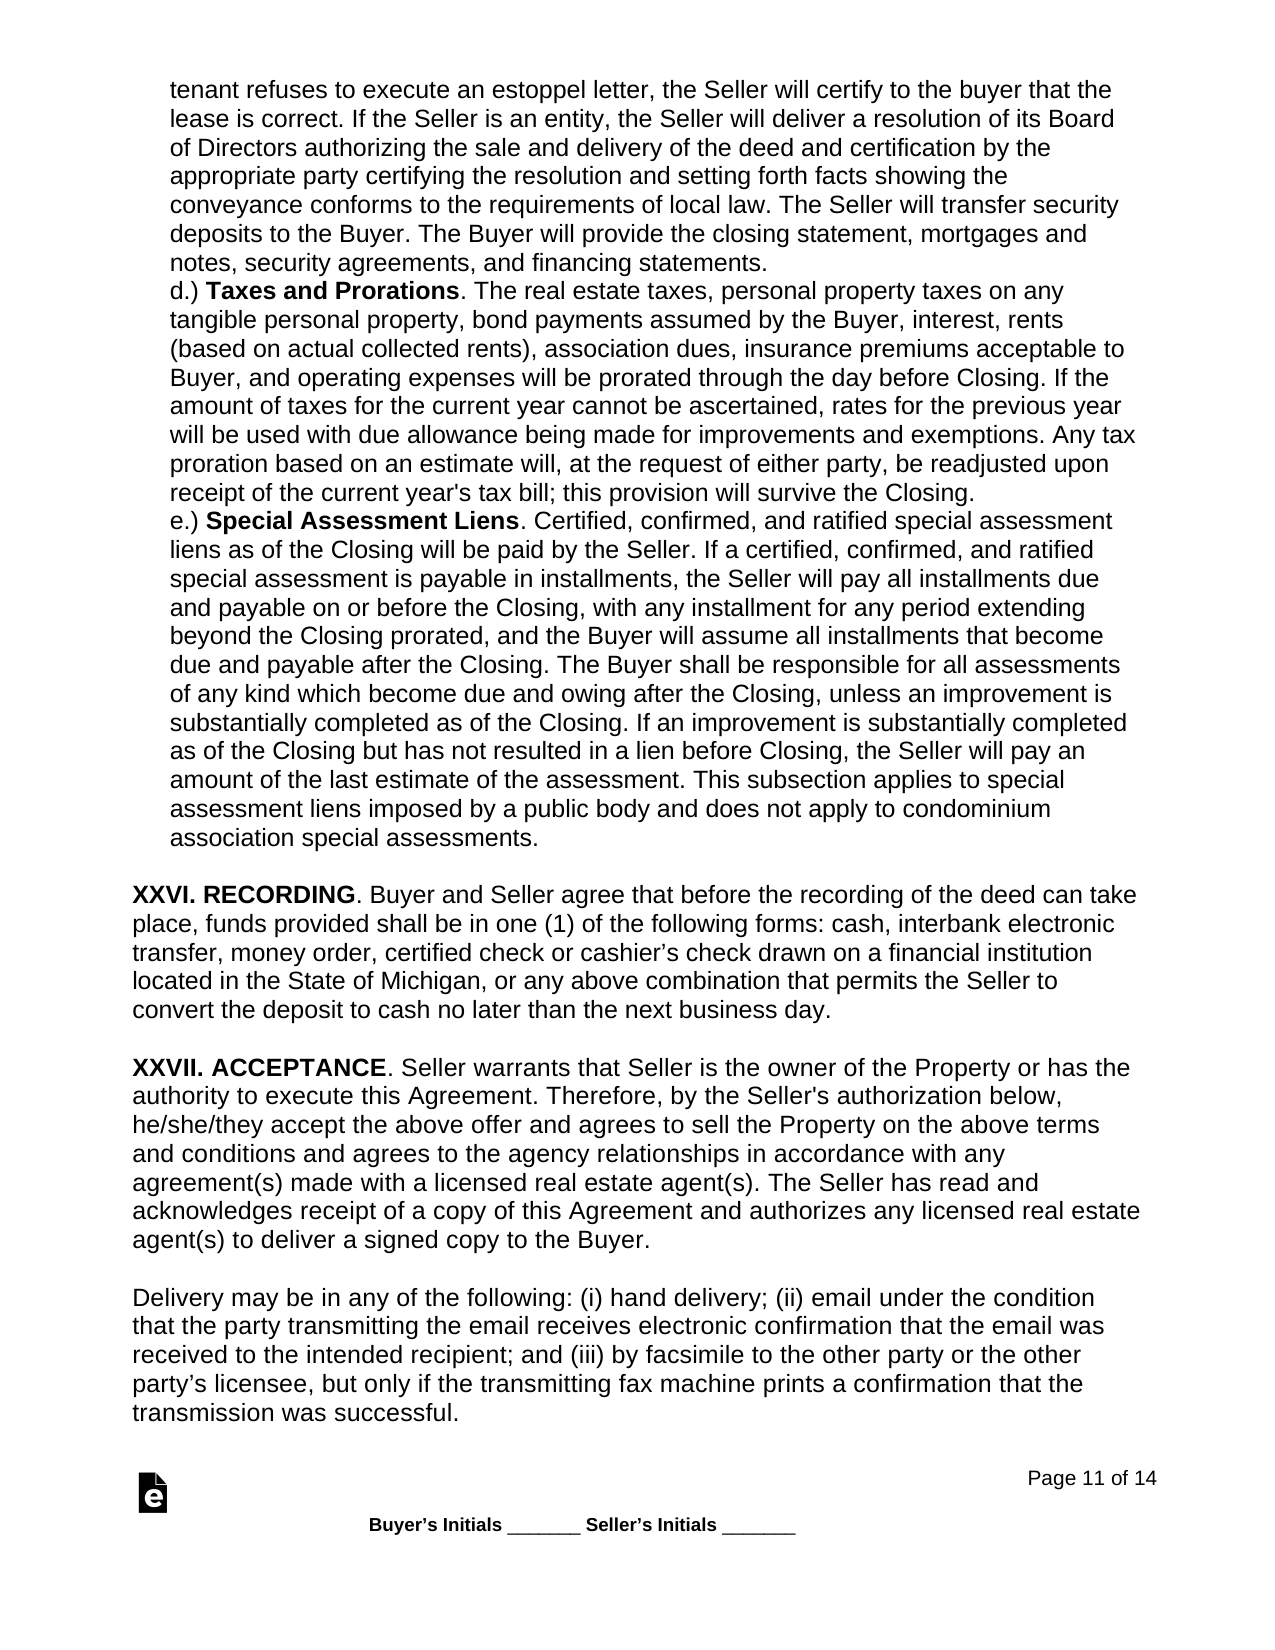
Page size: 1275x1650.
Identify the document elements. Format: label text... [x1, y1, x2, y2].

text XXVI. RECORDING. Buyer and Seller agree that before the recording of the deed can take place, funds provided shall be in one (1) of the following forms: cash, interbank electronic transfer, money order, certified check or cashier’s check drawn on a financial institution located in the State of Michigan, or any above combination that permits the Seller to convert the deposit to cash no later than the next business day. [132, 880, 1143, 1024]
text Delivery may be in any of the following: (i) hand delivery; (ii) email under the condition that the party transmitting the email receives electronic confirmation that the email was received to the intended recipient; and (iii) by facsimile to the other party or the other party’s licensee, but only if the transmitting fax machine prints a confirmation that the transmission was successful. [132, 1282, 1143, 1426]
text tenant refuses to execute an estoppel letter, the Seller will certify to the buyer that the lease is correct. If the Seller is an entity, the Seller will deliver a resolution of its Board of Directors authorizing the sale and delivery of the deed and certification by the appropriate party certifying the resolution and setting forth facts showing the conveyance conforms to the requirements of local law. The Seller will transfer security deposits to the Buyer. The Buyer will provide the closing statement, mortgages and notes, security agreements, and financing statements. [169, 75, 1143, 276]
text d.) Taxes and Prorations. The real estate taxes, personal property taxes on any tangible personal property, bond payments assumed by the Buyer, interest, rents (based on actual collected rents), association dues, insurance premiums acceptable to Buyer, and operating expenses will be prorated through the day before Closing. If the amount of taxes for the current year cannot be ascertained, rates for the previous year will be used with due allowance being made for improvements and exemptions. Any tax proration based on an estimate will, at the request of either party, be readjusted upon receipt of the current year's tax bill; this provision will survive the Closing. [169, 276, 1143, 506]
text e.) Special Assessment Liens. Certified, confirmed, and ratified special assessment liens as of the Closing will be paid by the Seller. If a certified, confirmed, and ratified special assessment is payable in installments, the Seller will pay all installments due and payable on or before the Closing, with any installment for any period extending beyond the Closing prorated, and the Buyer will assume all installments that become due and payable after the Closing. The Buyer shall be responsible for all assessments of any kind which become due and owing after the Closing, unless an improvement is substantially completed as of the Closing. If an improvement is substantially completed as of the Closing but has not resulted in a lien before Closing, the Seller will pay an amount of the last estimate of the assessment. This subsection applies to special assessment liens imposed by a public body and does not apply to condominium association special assessments. [169, 506, 1143, 851]
text XXVII. ACCEPTANCE. Seller warrants that Seller is the owner of the Property or has the authority to execute this Agreement. Therefore, by the Seller's authorization below, he/she/they accept the above offer and agrees to sell the Property on the above terms and conditions and agrees to the agency relationships in accordance with any agreement(s) made with a licensed real estate agent(s). The Seller has read and acknowledges receipt of a copy of this Agreement and authorizes any licensed real estate agent(s) to deliver a signed copy to the Buyer. [132, 1052, 1143, 1254]
